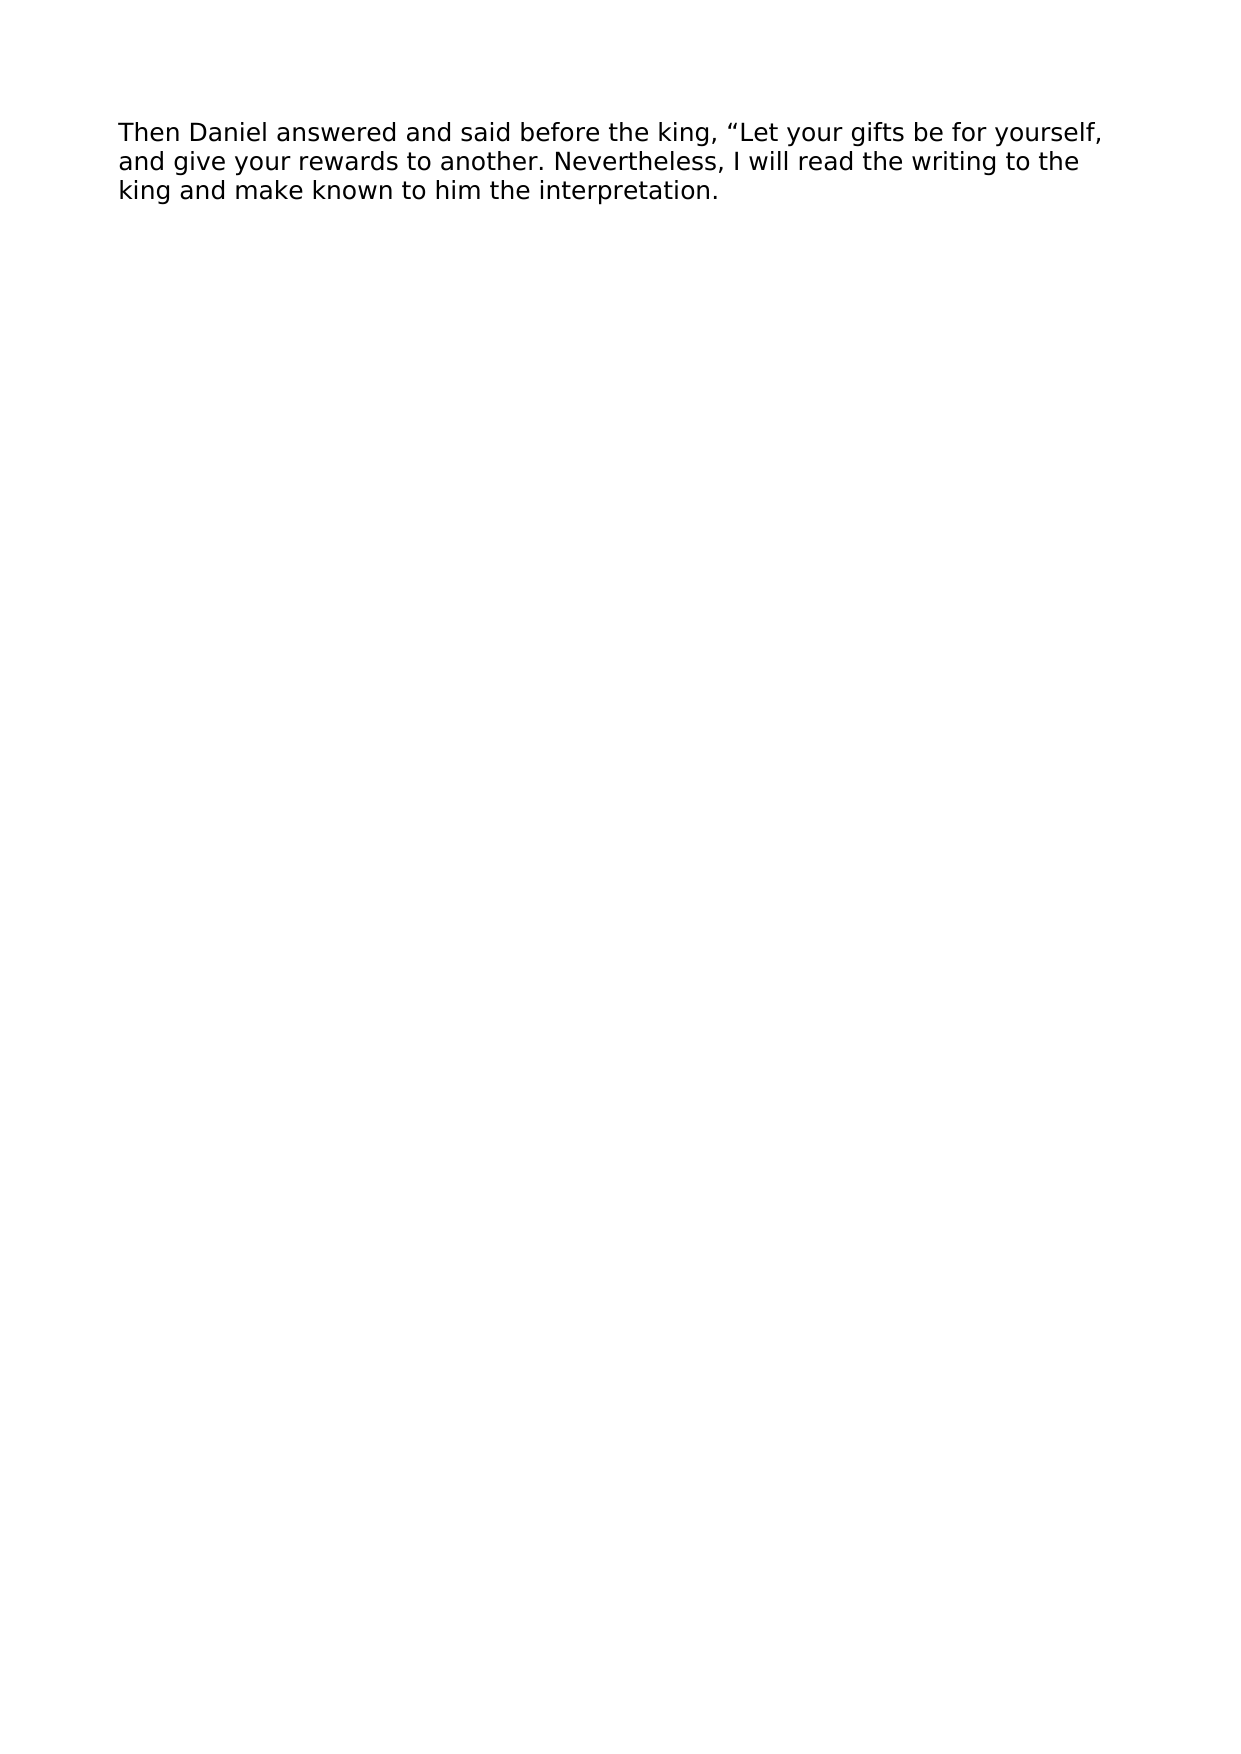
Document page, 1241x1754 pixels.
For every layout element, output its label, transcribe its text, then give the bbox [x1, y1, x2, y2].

text Then Daniel answered and said before the king, “Let your gifts be for yourself, and give your rewards to another. Nevertheless, I will read the writing to the king and make known to him the interpretation. [118, 118, 1122, 206]
